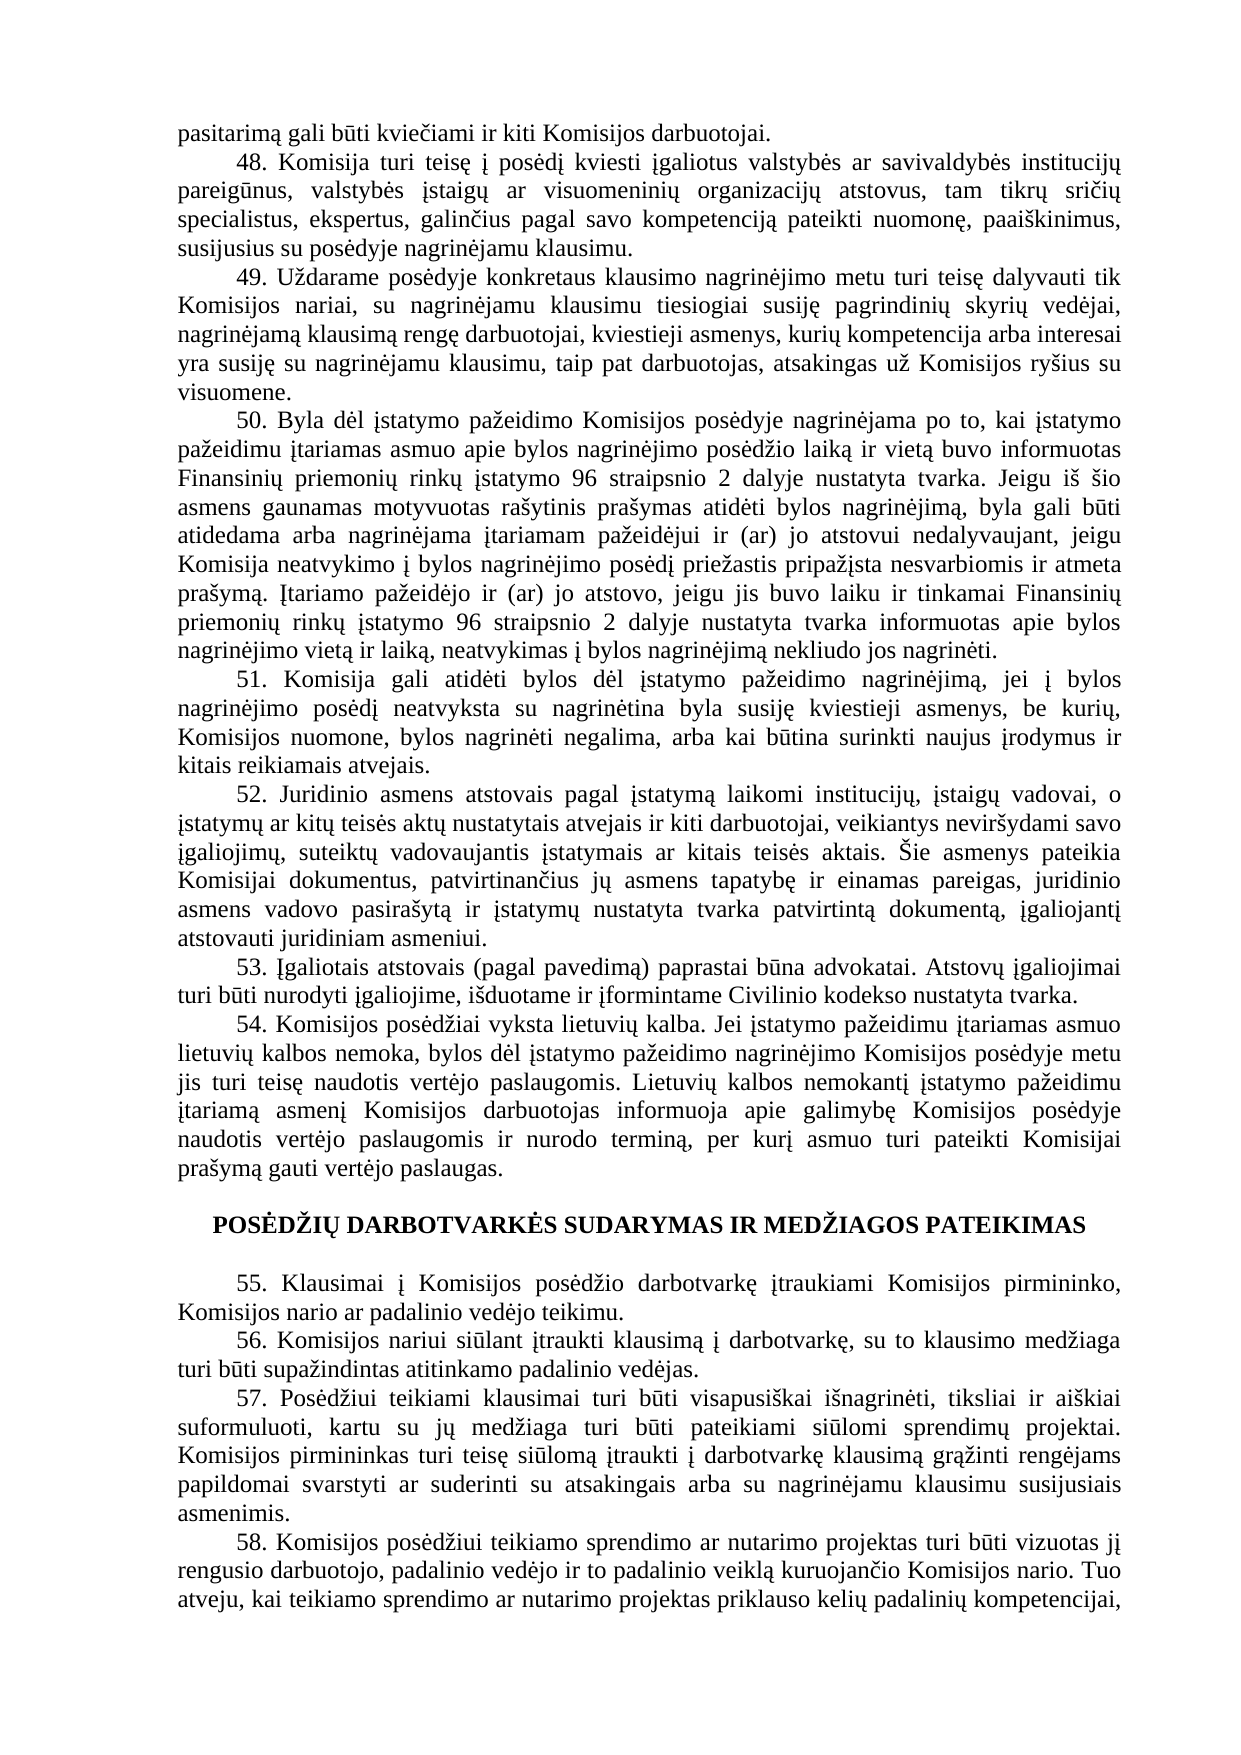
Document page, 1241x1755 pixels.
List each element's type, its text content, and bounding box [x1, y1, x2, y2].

text 58. Komisijos posėdžiui teikiamo sprendimo ar nutarimo projektas turi būti vizuotas jį rengusio darbuotojo, padalinio vedėjo ir to padalinio veiklą kuruojančio Komisijos nario. Tuo atveju, kai teikiamo sprendimo ar nutarimo projektas priklauso kelių padalinių kompetencijai, [177, 1527, 1122, 1613]
text 54. Komisijos posėdžiai vyksta lietuvių kalba. Jei įstatymo pažeidimu įtariamas asmuo lietuvių kalbos nemoka, bylos dėl įstatymo pažeidimo nagrinėjimo Komisijos posėdyje metu jis turi teisę naudotis vertėjo paslaugomis. Lietuvių kalbos nemokantį įstatymo pažeidimu įtariamą asmenį Komisijos darbuotojas informuoja apie galimybę Komisijos posėdyje naudotis vertėjo paslaugomis ir nurodo terminą, per kurį asmuo turi pateikti Komisijai prašymą gauti vertėjo paslaugas. [177, 1009, 1122, 1182]
text 55. Klausimai į Komisijos posėdžio darbotvarkę įtraukiami Komisijos pirmininko, Komisijos nario ar padalinio vedėjo teikimu. [177, 1268, 1122, 1326]
text pasitarimą gali būti kviečiami ir kiti Komisijos darbuotojai. [177, 118, 1122, 147]
text 48. Komisija turi teisę į posėdį kviesti įgaliotus valstybės ar savivaldybės institucijų pareigūnus, valstybės įstaigų ar visuomeninių organizacijų atstovus, tam tikrų sričių specialistus, ekspertus, galinčius pagal savo kompetenciją pateikti nuomonę, paaiškinimus, susijusius su posėdyje nagrinėjamu klausimu. [177, 147, 1122, 262]
text POSĖDŽIŲ DARBOTVARKĖS SUDARYMAS IR MEDŽIAGOS PATEIKIMAS [177, 1211, 1122, 1239]
text 49. Uždarame posėdyje konkretaus klausimo nagrinėjimo metu turi teisę dalyvauti tik Komisijos nariai, su nagrinėjamu klausimu tiesiogiai susiję pagrindinių skyrių vedėjai, nagrinėjamą klausimą rengę darbuotojai, kviestieji asmenys, kurių kompetencija arba interesai yra susiję su nagrinėjamu klausimu, taip pat darbuotojas, atsakingas už Komisijos ryšius su visuomene. [177, 262, 1122, 406]
text 56. Komisijos nariui siūlant įtraukti klausimą į darbotvarkę, su to klausimo medžiaga turi būti supažindintas atitinkamo padalinio vedėjas. [177, 1326, 1122, 1383]
text 51. Komisija gali atidėti bylos dėl įstatymo pažeidimo nagrinėjimą, jei į bylos nagrinėjimo posėdį neatvyksta su nagrinėtina byla susiję kviestieji asmenys, be kurių, Komisijos nuomone, bylos nagrinėti negalima, arba kai būtina surinkti naujus įrodymus ir kitais reikiamais atvejais. [177, 664, 1122, 779]
text 52. Juridinio asmens atstovais pagal įstatymą laikomi institucijų, įstaigų vadovai, o įstatymų ar kitų teisės aktų nustatytais atvejais ir kiti darbuotojai, veikiantys neviršydami savo įgaliojimų, suteiktų vadovaujantis įstatymais ar kitais teisės aktais. Šie asmenys pateikia Komisijai dokumentus, patvirtinančius jų asmens tapatybę ir einamas pareigas, juridinio asmens vadovo pasirašytą ir įstatymų nustatyta tvarka patvirtintą dokumentą, įgaliojantį atstovauti juridiniam asmeniui. [177, 779, 1122, 952]
text 53. Įgaliotais atstovais (pagal pavedimą) paprastai būna advokatai. Atstovų įgaliojimai turi būti nurodyti įgaliojime, išduotame ir įformintame Civilinio kodekso nustatyta tvarka. [177, 952, 1122, 1009]
text 57. Posėdžiui teikiami klausimai turi būti visapusiškai išnagrinėti, tiksliai ir aiškiai suformuluoti, kartu su jų medžiaga turi būti pateikiami siūlomi sprendimų projektai. Komisijos pirmininkas turi teisę siūlomą įtraukti į darbotvarkę klausimą grąžinti rengėjams papildomai svarstyti ar suderinti su atsakingais arba su nagrinėjamu klausimu susijusiais asmenimis. [177, 1383, 1122, 1527]
text 50. Byla dėl įstatymo pažeidimo Komisijos posėdyje nagrinėjama po to, kai įstatymo pažeidimu įtariamas asmuo apie bylos nagrinėjimo posėdžio laiką ir vietą buvo informuotas Finansinių priemonių rinkų įstatymo 96 straipsnio 2 dalyje nustatyta tvarka. Jeigu iš šio asmens gaunamas motyvuotas rašytinis prašymas atidėti bylos nagrinėjimą, byla gali būti atidedama arba nagrinėjama įtariamam pažeidėjui ir (ar) jo atstovui nedalyvaujant, jeigu Komisija neatvykimo į bylos nagrinėjimo posėdį priežastis pripažįsta nesvarbiomis ir atmeta prašymą. Įtariamo pažeidėjo ir (ar) jo atstovo, jeigu jis buvo laiku ir tinkamai Finansinių priemonių rinkų įstatymo 96 straipsnio 2 dalyje nustatyta tvarka informuotas apie bylos nagrinėjimo vietą ir laiką, neatvykimas į bylos nagrinėjimą nekliudo jos nagrinėti. [177, 406, 1122, 664]
